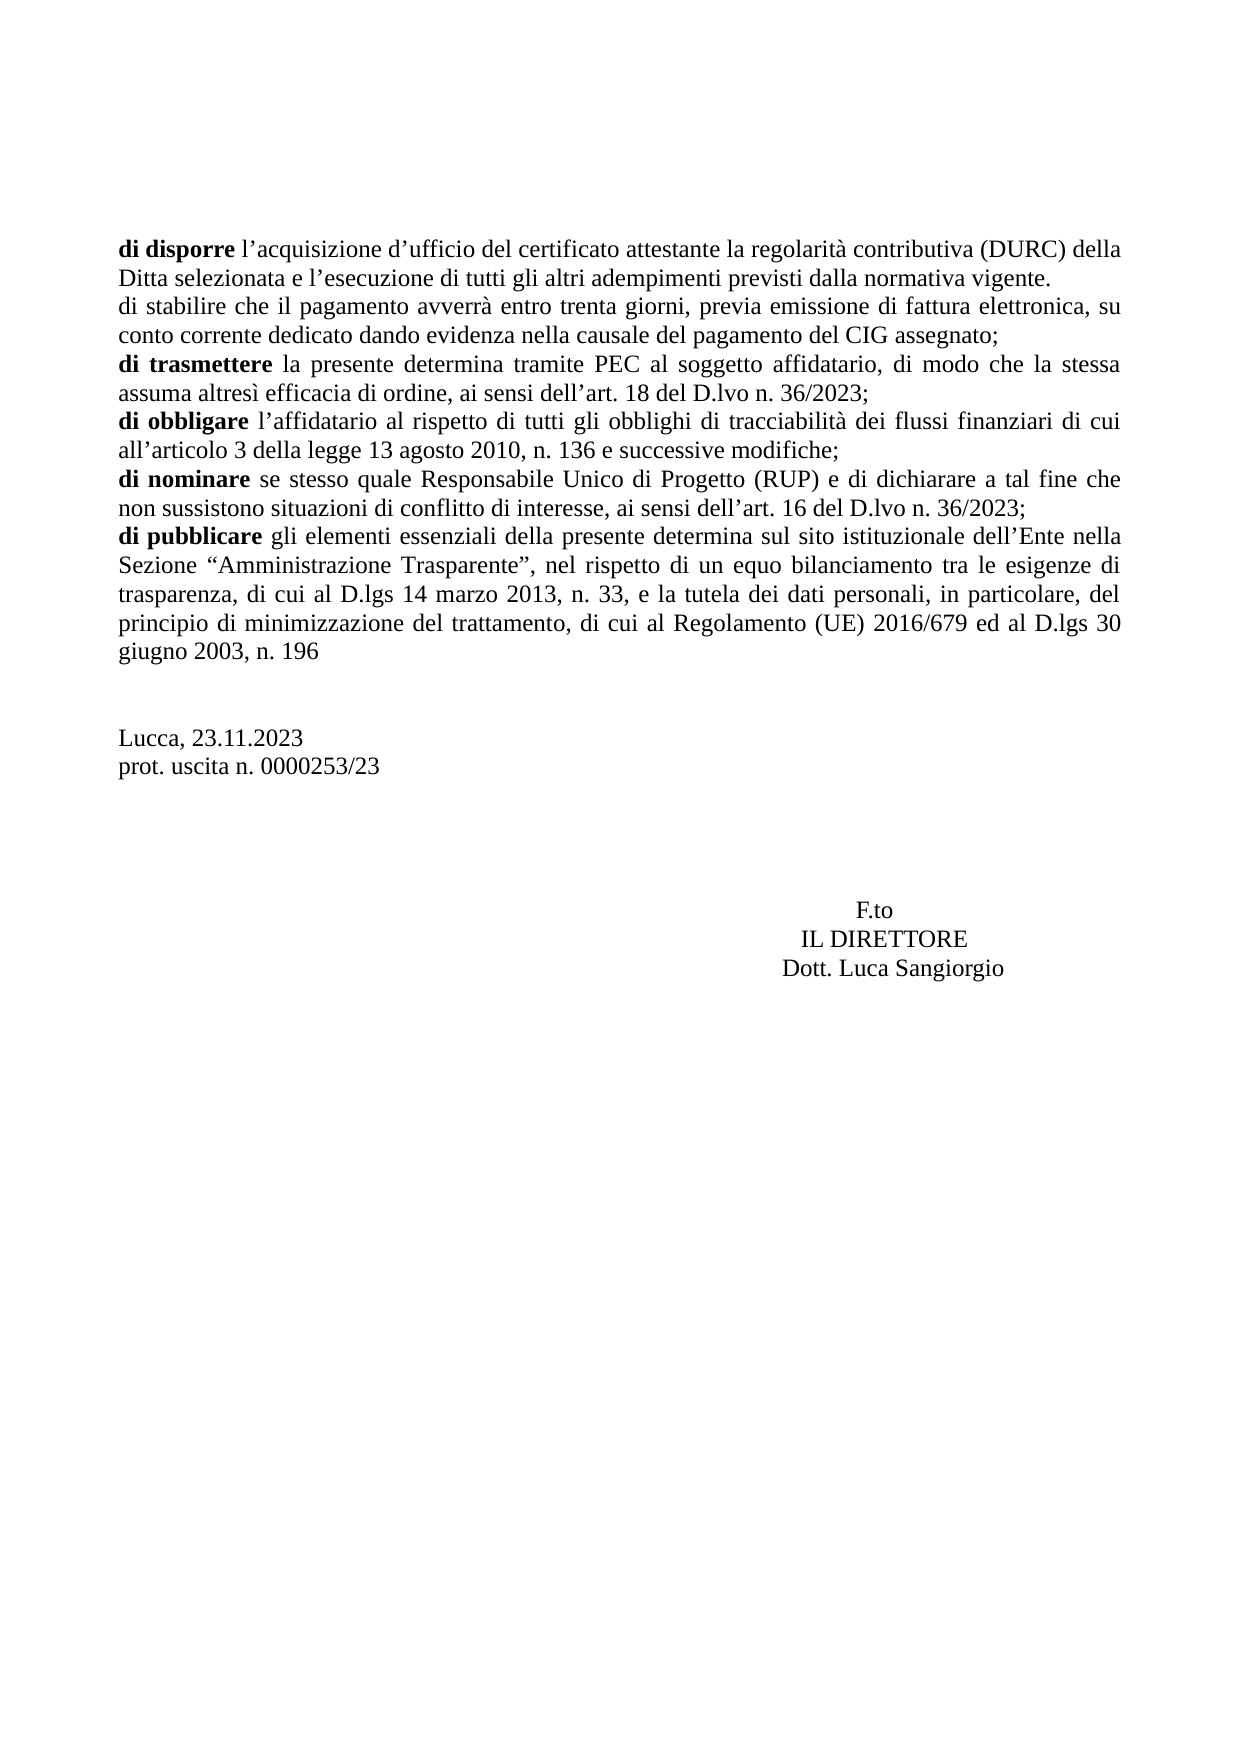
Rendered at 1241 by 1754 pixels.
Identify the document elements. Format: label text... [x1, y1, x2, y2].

text di trasmettere la presente determina tramite PEC al soggetto affidatario, di modo che la stessa assuma altresì efficacia di ordine, ai sensi dell’art. 18 del D.lvo n. 36/2023; [118, 349, 1122, 406]
text F.to [118, 895, 1122, 924]
text di disporre l’acquisizione d’ufficio del certificato attestante la regolarità contributiva (DURC) della Ditta selezionata e l’esecuzione di tutti gli altri adempimenti previsti dalla normativa vigente. [118, 234, 1122, 291]
text di pubblicare gli elementi essenziali della presente determina sul sito istituzionale dell’Ente nella Sezione “Amministrazione Trasparente”, nel rispetto di un equo bilanciamento tra le esigenze di trasparenza, di cui al D.lgs 14 marzo 2013, n. 33, e la tutela dei dati personali, in particolare, del principio di minimizzazione del trattamento, di cui al Regolamento (UE) 2016/679 ed al D.lgs 30 giugno 2003, n. 196 [118, 521, 1122, 665]
text Lucca, 23.11.2023 [118, 723, 1122, 751]
text IL DIRETTORE [118, 924, 1122, 953]
text di nominare se stesso quale Responsabile Unico di Progetto (RUP) e di dichiarare a tal fine che non sussistono situazioni di conflitto di interesse, ai sensi dell’art. 16 del D.lvo n. 36/2023; [118, 464, 1122, 521]
text di obbligare l’affidatario al rispetto di tutti gli obblighi di tracciabilità dei flussi finanziari di cui all’articolo 3 della legge 13 agosto 2010, n. 136 e successive modifiche; [118, 406, 1122, 464]
text Dott. Luca Sangiorgio [118, 953, 1122, 981]
text di stabilire che il pagamento avverrà entro trenta giorni, previa emissione di fattura elettronica, su conto corrente dedicato dando evidenza nella causale del pagamento del CIG assegnato; [118, 291, 1122, 349]
text prot. uscita n. 0000253/23 [118, 751, 1122, 780]
